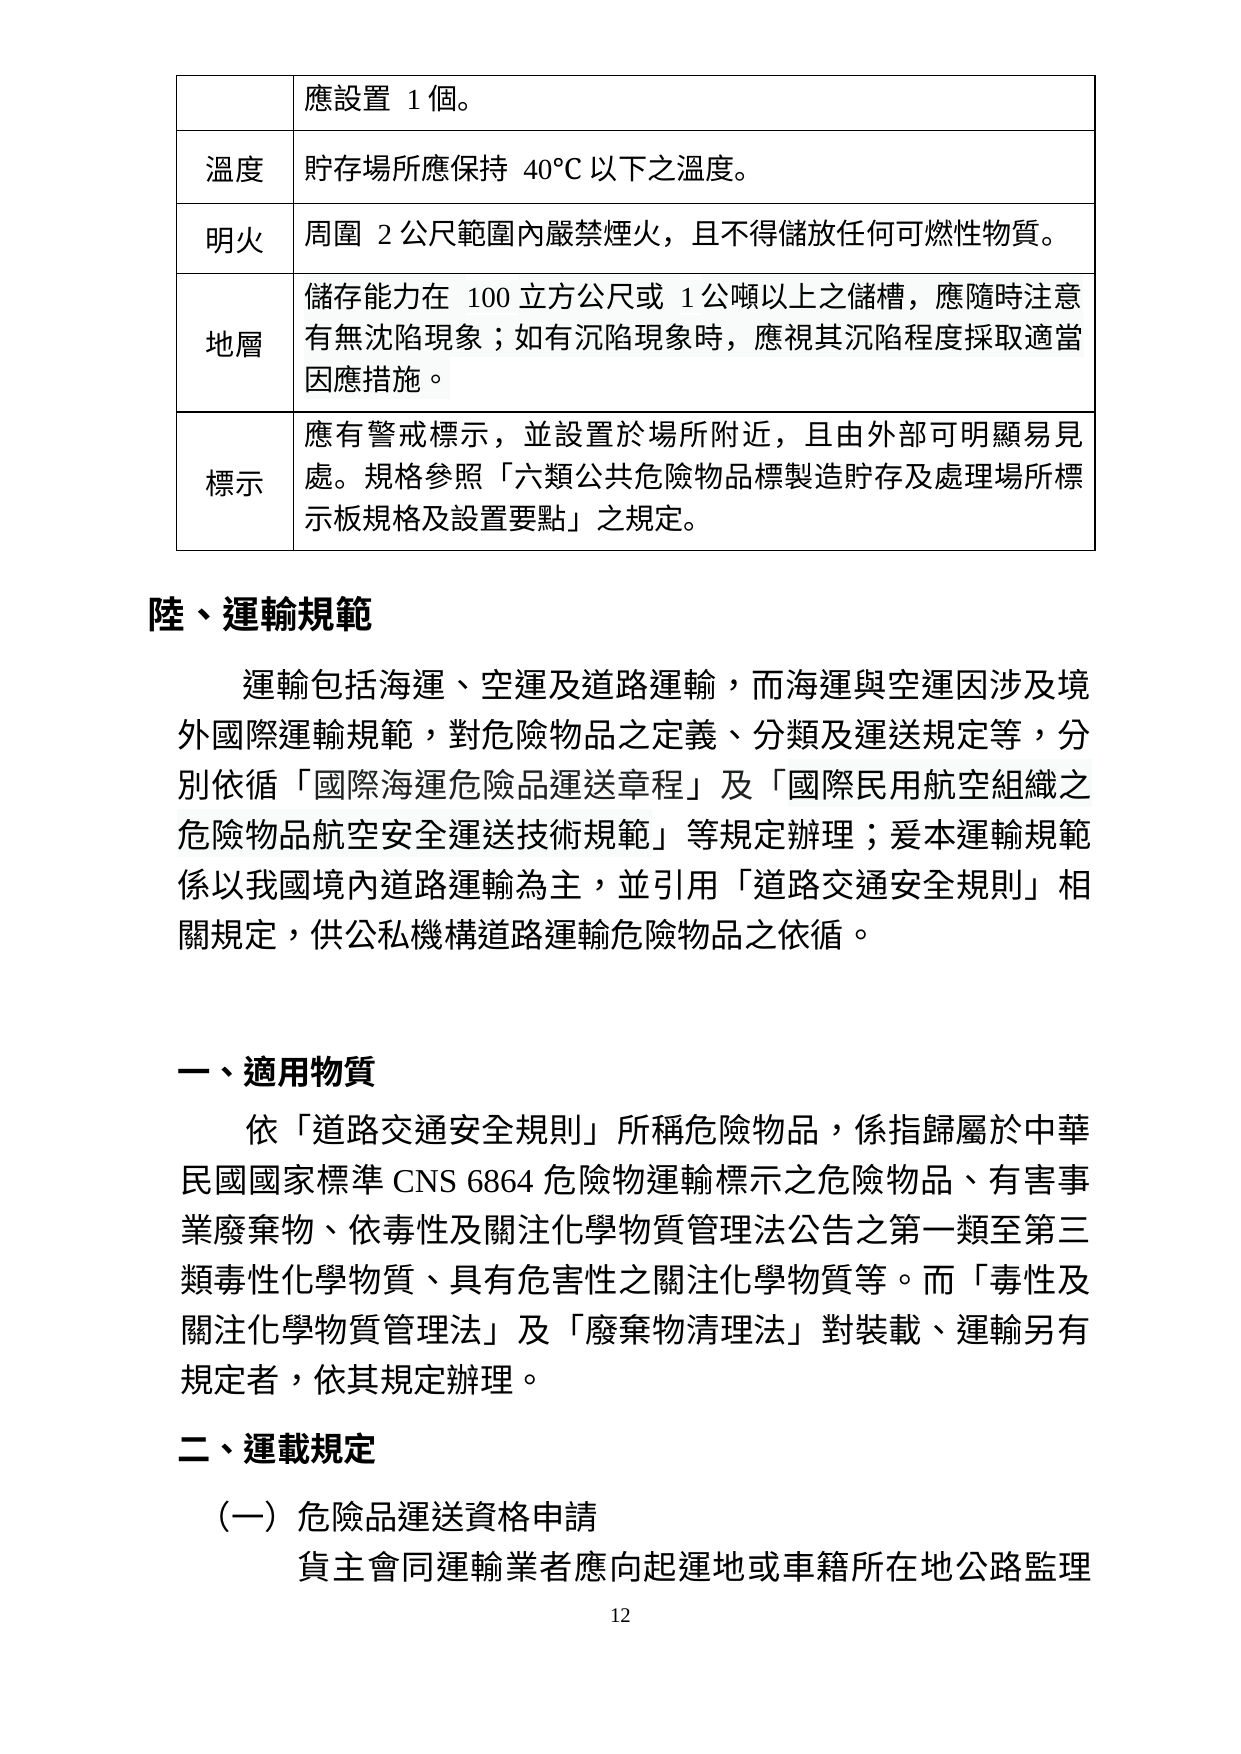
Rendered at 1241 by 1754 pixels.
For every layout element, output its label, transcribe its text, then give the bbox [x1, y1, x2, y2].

table_cell 地層 [177, 274, 293, 411]
table_cell 周圍 2 公尺範圍內嚴禁煙火，且不得儲放任何可燃性物質。 [294, 204, 1094, 273]
table_cell [177, 76, 293, 130]
text （一）危險品運送資格申請 [198, 1490, 1093, 1540]
table_cell 標示 [177, 413, 293, 550]
text 運輸包括海運、空運及道路運輸，而海運與空運因涉及境外國際運輸規範，對危險物品之定義、分類及運送規定等，分別依循「國際海運危險品運送章程」及「國際民用航空組織之危險物品航空安全運送技術規範」等規定辦理；爰本運輸規範係以我國境內道路運輸為主，並引用「道路交通安全規則」相關規定，供公私機構道路運輸危險物品之依循。 [177, 657, 1092, 957]
text 依「道路交通安全規則」所稱危險物品，係指歸屬於中華民國國家標準CNS 6864 危險物運輸標示之危險物品、有害事業廢棄物、依毒性及關注化學物質管理法公告之第一類至第三類毒性化學物質、具有危害性之關注化學物質等。而「毒性及關注化學物質管理法」及「廢棄物清理法」對裝載、運輸另有規定者，依其規定辦理。 [180, 1102, 1092, 1402]
text 陸、運輸規範 [148, 588, 1092, 638]
table_cell 溫度 [177, 131, 293, 203]
table_cell 應有警戒標示，並設置於場所附近，且由外部可明顯易見處。規格參照「六類公共危險物品標製造貯存及處理場所標示板規格及設置要點」之規定。 [294, 413, 1094, 550]
table_cell 儲存能力在 100 立方公尺或 1公噸以上之儲槽，應隨時注意有無沈陷現象；如有沉陷現象時，應視其沉陷程度採取適當因應措施。 [294, 274, 1094, 411]
table_cell 應設置 1 個。 [294, 76, 1094, 130]
text 一、適用物質 [177, 1045, 1092, 1095]
table_cell 明火 [177, 204, 293, 273]
text 二、運載規定 [177, 1421, 1092, 1471]
table_cell 貯存場所應保持 40℃ 以下之溫度。 [294, 131, 1094, 203]
text 貨主會同運輸業者應向起運地或車籍所在地公路監理 [298, 1540, 1092, 1590]
